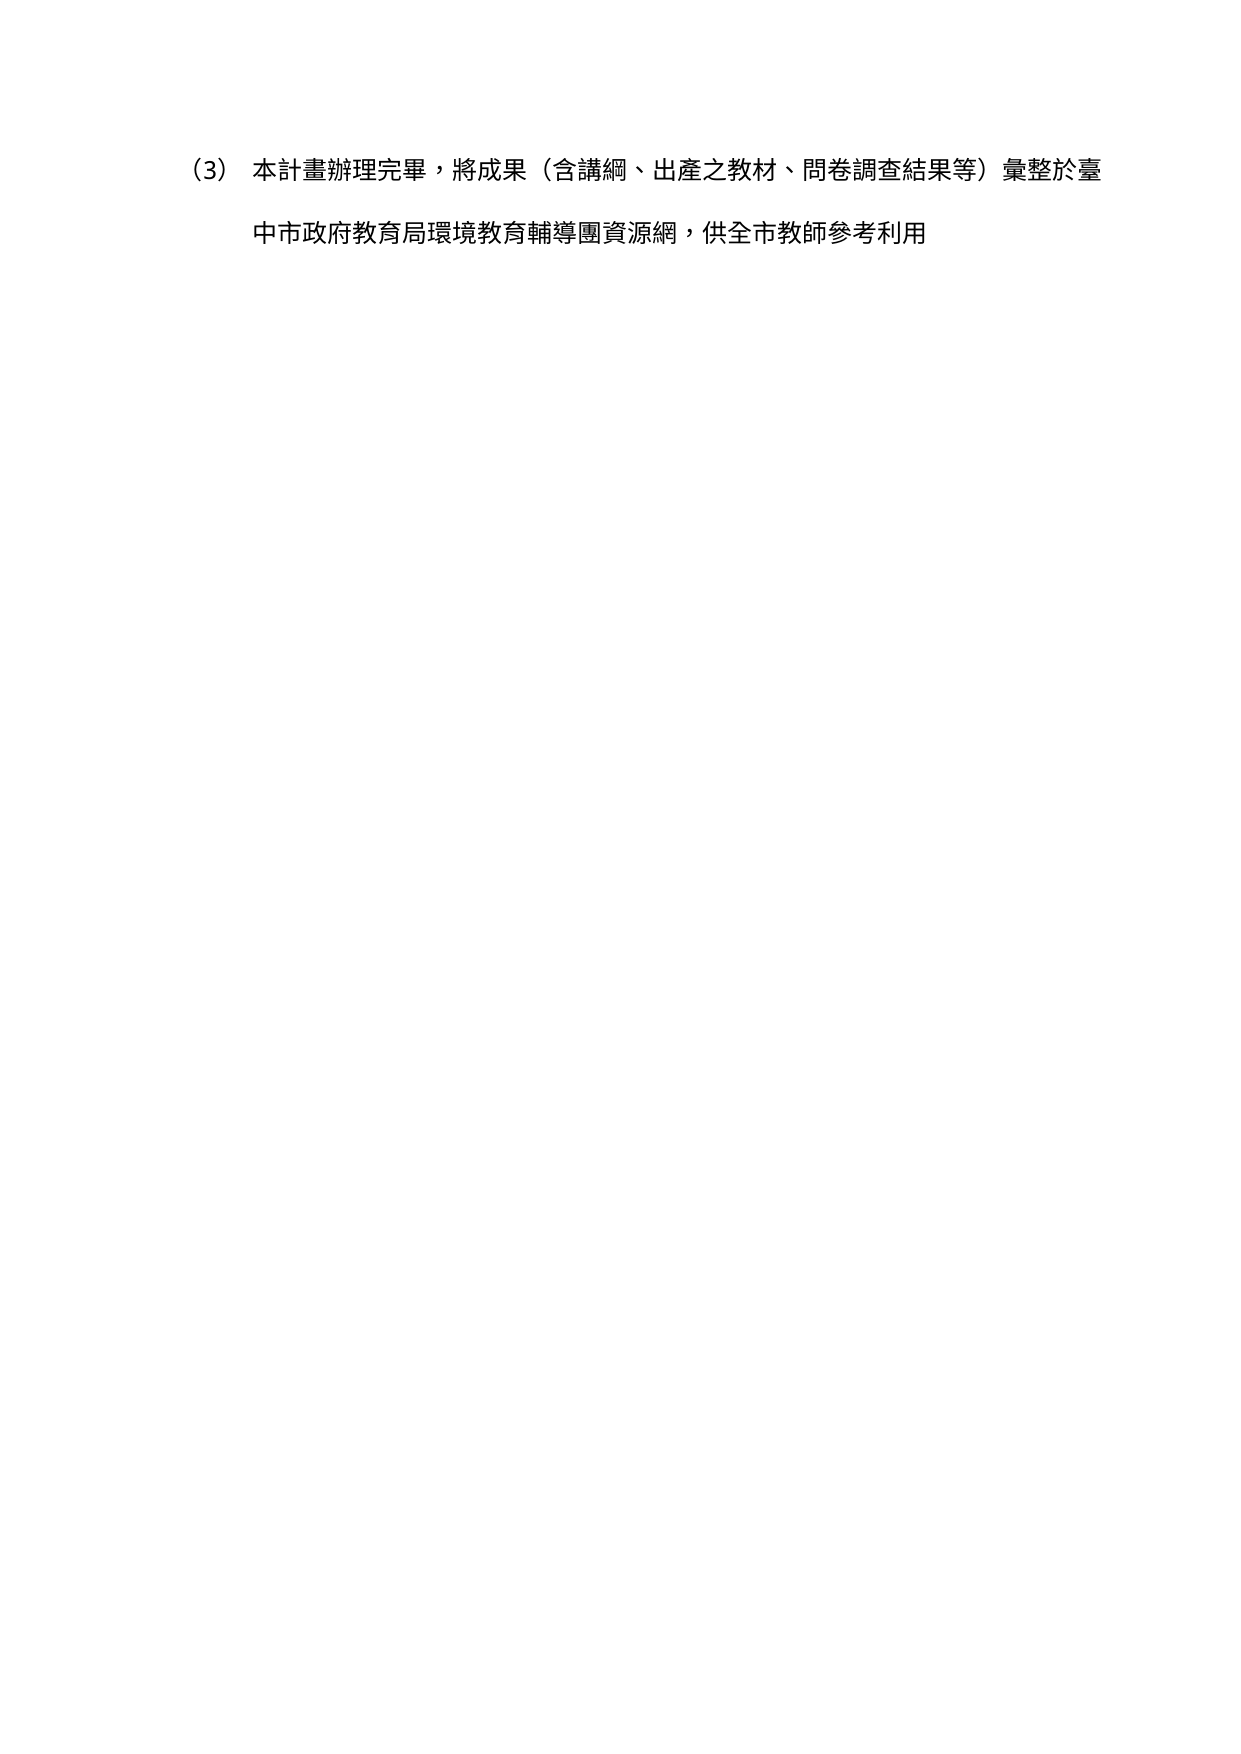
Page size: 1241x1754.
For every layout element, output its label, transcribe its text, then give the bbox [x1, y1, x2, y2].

list 本計畫辦理完畢，將成果（含講綱、出產之教材、問卷調查結果等）彙整於臺中市政府教育局環境教育輔導團資源網，供全市教師參考利用 [177, 127, 1122, 252]
